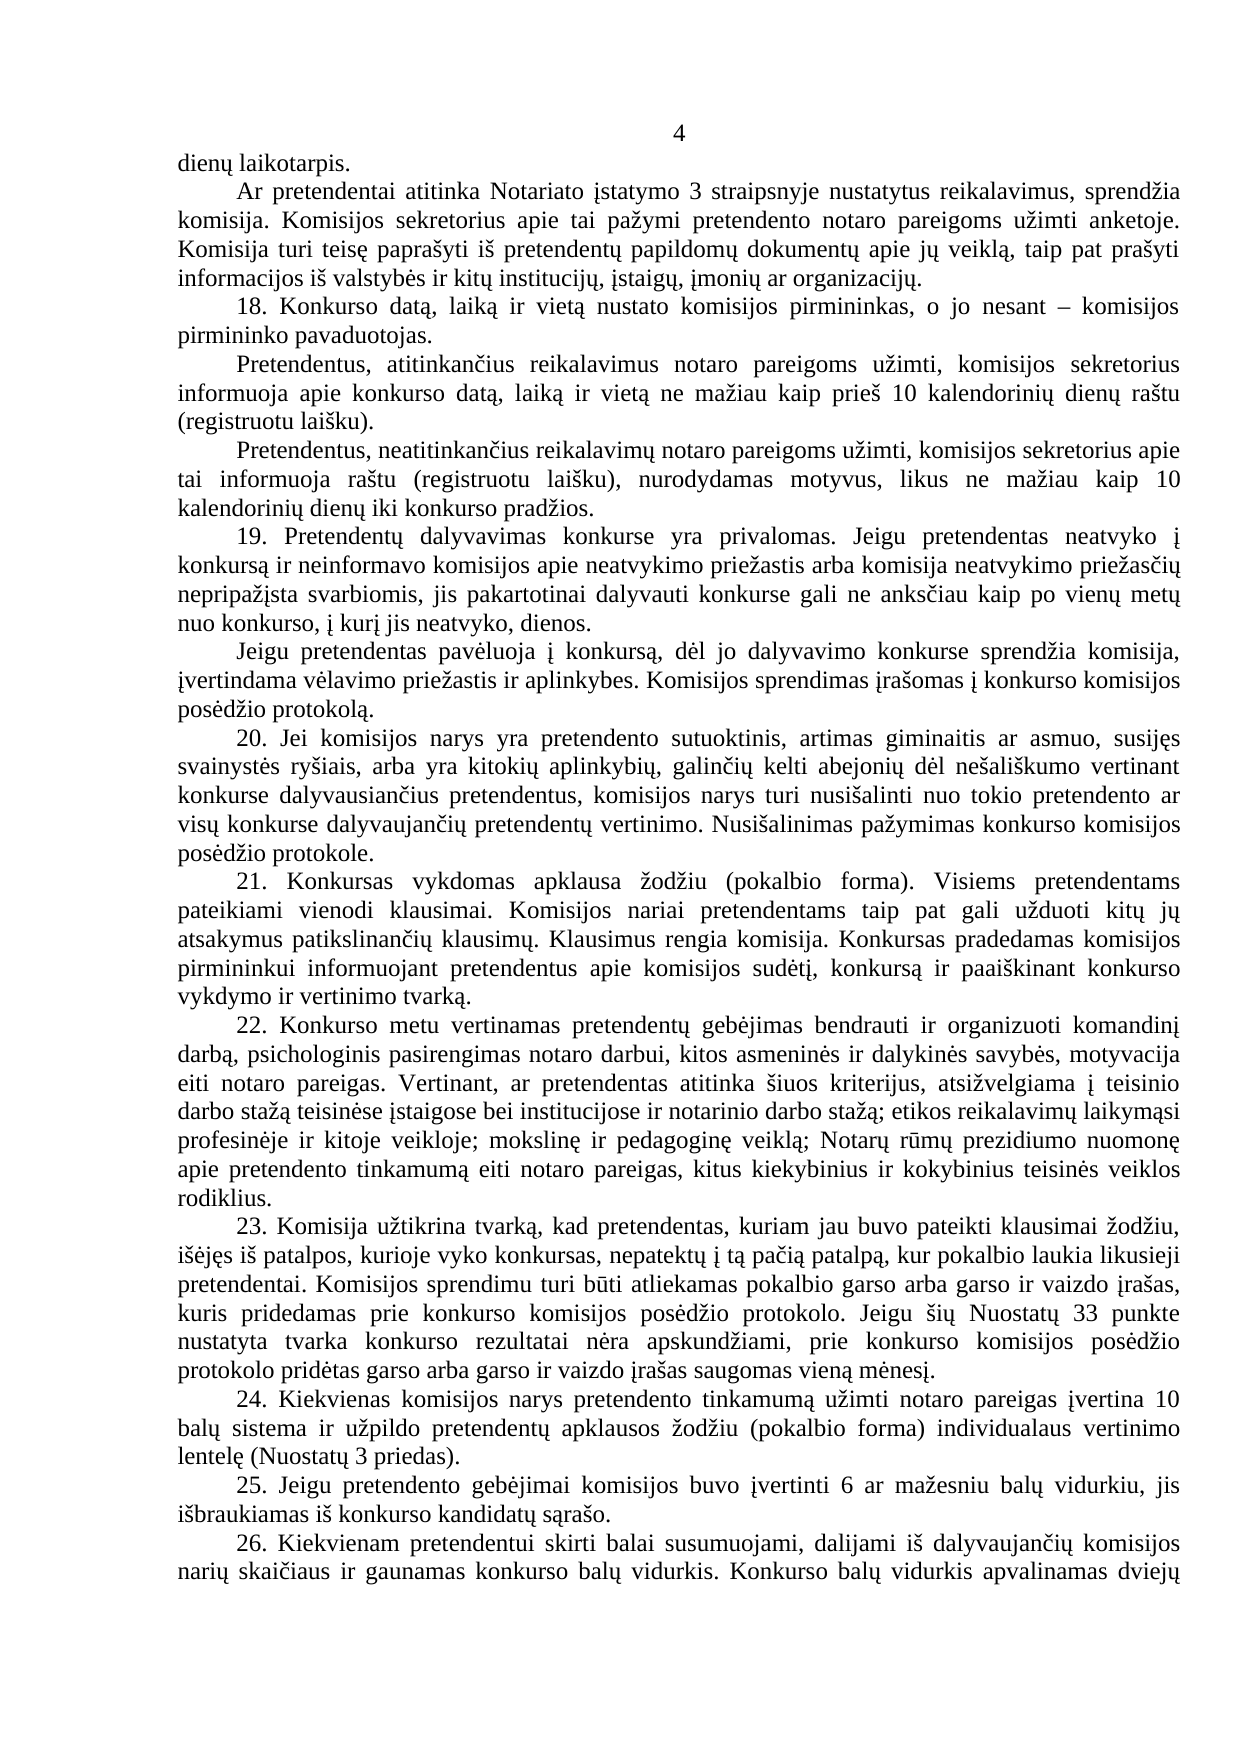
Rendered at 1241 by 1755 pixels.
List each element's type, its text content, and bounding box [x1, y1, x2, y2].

text 23. Komisija užtikrina tvarką, kad pretendentas, kuriam jau buvo pateikti klausimai žodžiu, išėjęs iš patalpos, kurioje vyko konkursas, nepatektų į tą pačią patalpą, kur pokalbio laukia likusieji pretendentai. Komisijos sprendimu turi būti atliekamas pokalbio garso arba garso ir vaizdo įrašas, kuris pridedamas prie konkurso komisijos posėdžio protokolo. Jeigu šių Nuostatų 33 punkte nustatyta tvarka konkurso rezultatai nėra apskundžiami, prie konkurso komisijos posėdžio protokolo pridėtas garso arba garso ir vaizdo įrašas saugomas vieną mėnesį. [177, 1211, 1181, 1384]
text Jeigu pretendentas pavėluoja į konkursą, dėl jo dalyvavimo konkurse sprendžia komisija, įvertindama vėlavimo priežastis ir aplinkybes. Komisijos sprendimas įrašomas į konkurso komisijos posėdžio protokolą. [177, 636, 1181, 723]
text 18. Konkurso datą, laiką ir vietą nustato komisijos pirmininkas, o jo nesant – komisijos pirmininko pavaduotojas. [177, 291, 1181, 349]
text 24. Kiekvienas komisijos narys pretendento tinkamumą užimti notaro pareigas įvertina 10 balų sistema ir užpildo pretendentų apklausos žodžiu (pokalbio forma) individualaus vertinimo lentelę (Nuostatų 3 priedas). [177, 1384, 1181, 1470]
text 20. Jei komisijos narys yra pretendento sutuoktinis, artimas giminaitis ar asmuo, susijęs svainystės ryšiais, arba yra kitokių aplinkybių, galinčių kelti abejonių dėl nešališkumo vertinant konkurse dalyvausiančius pretendentus, komisijos narys turi nusišalinti nuo tokio pretendento ar visų konkurse dalyvaujančių pretendentų vertinimo. Nusišalinimas pažymimas konkurso komisijos posėdžio protokole. [177, 723, 1181, 866]
text 25. Jeigu pretendento gebėjimai komisijos buvo įvertinti 6 ar mažesniu balų vidurkiu, jis išbraukiamas iš konkurso kandidatų sąrašo. [177, 1470, 1181, 1528]
text 26. Kiekvienam pretendentui skirti balai susumuojami, dalijami iš dalyvaujančių komisijos narių skaičiaus ir gaunamas konkurso balų vidurkis. Konkurso balų vidurkis apvalinamas dviejų [177, 1528, 1181, 1585]
text dienų laikotarpis. [177, 148, 1181, 176]
text Pretendentus, neatitinkančius reikalavimų notaro pareigoms užimti, komisijos sekretorius apie tai informuoja raštu (registruotu laišku), nurodydamas motyvus, likus ne mažiau kaip 10 kalendorinių dienų iki konkurso pradžios. [177, 435, 1181, 521]
text Pretendentus, atitinkančius reikalavimus notaro pareigoms užimti, komisijos sekretorius informuoja apie konkurso datą, laiką ir vietą ne mažiau kaip prieš 10 kalendorinių dienų raštu (registruotu laišku). [177, 349, 1181, 435]
text 19. Pretendentų dalyvavimas konkurse yra privalomas. Jeigu pretendentas neatvyko į konkursą ir neinformavo komisijos apie neatvykimo priežastis arba komisija neatvykimo priežasčių nepripažįsta svarbiomis, jis pakartotinai dalyvauti konkurse gali ne anksčiau kaip po vienų metų nuo konkurso, į kurį jis neatvyko, dienos. [177, 521, 1181, 636]
text 21. Konkursas vykdomas apklausa žodžiu (pokalbio forma). Visiems pretendentams pateikiami vienodi klausimai. Komisijos nariai pretendentams taip pat gali užduoti kitų jų atsakymus patikslinančių klausimų. Klausimus rengia komisija. Konkursas pradedamas komisijos pirmininkui informuojant pretendentus apie komisijos sudėtį, konkursą ir paaiškinant konkurso vykdymo ir vertinimo tvarką. [177, 866, 1181, 1010]
text 22. Konkurso metu vertinamas pretendentų gebėjimas bendrauti ir organizuoti komandinį darbą, psichologinis pasirengimas notaro darbui, kitos asmeninės ir dalykinės savybės, motyvacija eiti notaro pareigas. Vertinant, ar pretendentas atitinka šiuos kriterijus, atsižvelgiama į teisinio darbo stažą teisinėse įstaigose bei institucijose ir notarinio darbo stažą; etikos reikalavimų laikymąsi profesinėje ir kitoje veikloje; mokslinę ir pedagoginę veiklą; Notarų rūmų prezidiumo nuomonę apie pretendento tinkamumą eiti notaro pareigas, kitus kiekybinius ir kokybinius teisinės veiklos rodiklius. [177, 1010, 1181, 1211]
text Ar pretendentai atitinka Notariato įstatymo 3 straipsnyje nustatytus reikalavimus, sprendžia komisija. Komisijos sekretorius apie tai pažymi pretendento notaro pareigoms užimti anketoje. Komisija turi teisę paprašyti iš pretendentų papildomų dokumentų apie jų veiklą, taip pat prašyti informacijos iš valstybės ir kitų institucijų, įstaigų, įmonių ar organizacijų. [177, 176, 1181, 291]
